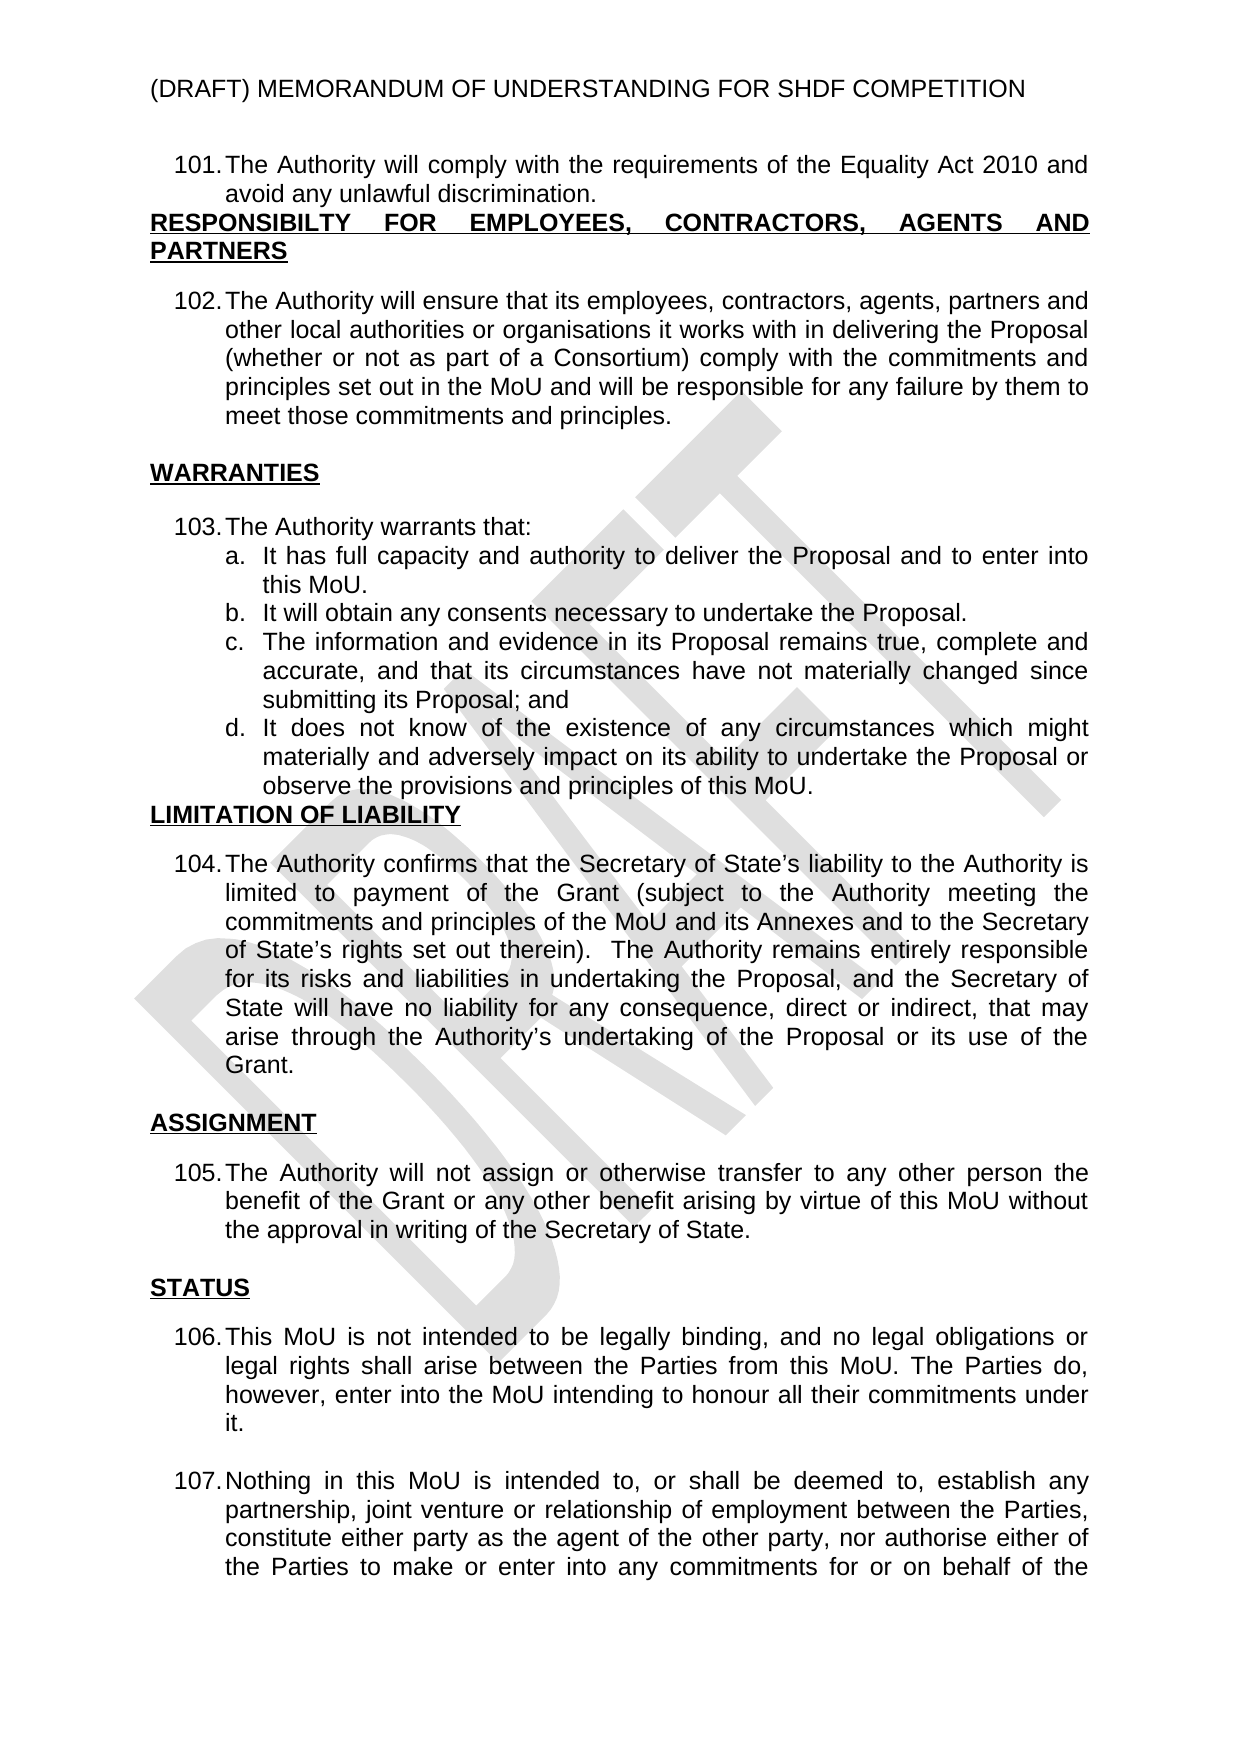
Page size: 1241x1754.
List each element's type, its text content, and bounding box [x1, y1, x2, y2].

text [739, 458, 1090, 487]
text ASSIGNMENT [552, 1108, 1090, 1137]
text LIMITATION OF LIABILITY [640, 800, 757, 828]
text STATUS [150, 1273, 435, 1301]
list It does not know of the existence of any circumstances which might materially and adversely impact on its ability to undertake the Proposal or observe the provisions and principles of this MoU. [524, 713, 729, 800]
text LIMITATION OF LIABILITY [767, 800, 1090, 828]
list The information and evidence in its Proposal remains true, complete and accurate, and that its circumstances have not materially changed since submitting its Proposal; and [594, 627, 938, 713]
list It will obtain any consents necessary to undertake the Proposal. [225, 598, 556, 627]
list The Authority will ensure that its employees, contractors, agents, partners and other local authorities or organisations it works with in delivering the Proposal (whether or not as part of a Consortium) comply with the commitments and principles set out in the MoU and will be responsible for any failure by them to meet those commitments and principles. [174, 286, 1090, 429]
list The Authority will not assign or otherwise transfer to any other person the benefit of the Grant or any other benefit arising by virtue of this MoU without the approval in writing of the Secretary of State. [506, 1158, 1090, 1244]
list It will obtain any consents necessary to undertake the Proposal. [861, 598, 1090, 627]
text LIMITATION OF LIABILITY [150, 800, 331, 825]
list The Authority will comply with the requirements of the Equality Act 2010 and avoid any unlawful discrimination. [174, 150, 1090, 207]
text ASSIGNMENT [150, 1108, 267, 1133]
list It will obtain any consents necessary to undertake the Proposal. [591, 598, 852, 627]
list It does not know of the existence of any circumstances which might materially and adversely impact on its ability to undertake the Proposal or observe the provisions and principles of this MoU. [499, 724, 597, 800]
list It does not know of the existence of any circumstances which might materially and adversely impact on its ability to undertake the Proposal or observe the provisions and principles of this MoU. [767, 713, 1025, 800]
list The Authority will not assign or otherwise transfer to any other person the benefit of the Grant or any other benefit arising by virtue of this MoU without the approval in writing of the Secretary of State. [174, 1158, 378, 1244]
list It has full capacity and authority to deliver the Proposal and to enter into this MoU. [225, 541, 590, 598]
list The Authority confirms that the Secretary of State’s liability to the Authority is limited to payment of the Grant (subject to the Authority meeting the commitments and principles of the MoU and its Annexes and to the Secretary of State’s rights set out therein). The Authority remains entirely responsible for its risks and liabilities in undertaking the Proposal, and the Secretary of State will have no liability for any consequence, direct or indirect, that may arise through the Authority’s undertaking of the Proposal or its use of the Grant. [471, 849, 734, 1079]
text [445, 1273, 507, 1301]
text RESPONSIBILTY FOR EMPLOYEES, CONTRACTORS, AGENTS AND [150, 207, 1090, 233]
text LIMITATION OF LIABILITY [405, 800, 546, 828]
text ASSIGNMENT [465, 1108, 543, 1137]
list The Authority warrants that: [174, 512, 619, 541]
list It does not know of the existence of any circumstances which might materially and adversely impact on its ability to undertake the Proposal or observe the provisions and principles of this MoU. [976, 713, 1090, 800]
list The information and evidence in its Proposal remains true, complete and accurate, and that its circumstances have not materially changed since submitting its Proposal; and [890, 627, 1090, 713]
list The information and evidence in its Proposal remains true, complete and accurate, and that its circumstances have not materially changed since submitting its Proposal; and [225, 627, 642, 713]
list The Authority confirms that the Secretary of State’s liability to the Authority is limited to payment of the Grant (subject to the Authority meeting the commitments and principles of the MoU and its Annexes and to the Secretary of State’s rights set out therein). The Authority remains entirely responsible for its risks and liabilities in undertaking the Proposal, and the Secretary of State will have no liability for any consequence, direct or indirect, that may arise through the Authority’s undertaking of the Proposal or its use of the Grant. [174, 849, 485, 1079]
text WARRANTIES [150, 458, 673, 487]
list This MoU is not intended to be legally binding, and no legal obligations or legal rights shall arise between the Parties from this MoU. The Parties do, however, enter into the MoU intending to honour all their commitments under it. [174, 1322, 1090, 1437]
text ASSIGNMENT [280, 1108, 454, 1137]
list [628, 512, 766, 541]
text PARTNERS [150, 234, 1090, 265]
list It has full capacity and authority to deliver the Proposal and to enter into this MoU. [617, 541, 823, 598]
list The Authority confirms that the Secretary of State’s liability to the Authority is limited to payment of the Grant (subject to the Authority meeting the commitments and principles of the MoU and its Annexes and to the Secretary of State’s rights set out therein). The Authority remains entirely responsible for its risks and liabilities in undertaking the Proposal, and the Secretary of State will have no liability for any consequence, direct or indirect, that may arise through the Authority’s undertaking of the Proposal or its use of the Grant. [192, 983, 400, 1079]
text LIMITATION OF LIABILITY [557, 800, 634, 828]
list The Authority confirms that the Secretary of State’s liability to the Authority is limited to payment of the Grant (subject to the Authority meeting the commitments and principles of the MoU and its Annexes and to the Secretary of State’s rights set out therein). The Authority remains entirely responsible for its risks and liabilities in undertaking the Proposal, and the Secretary of State will have no liability for any consequence, direct or indirect, that may arise through the Authority’s undertaking of the Proposal or its use of the Grant. [683, 849, 1090, 1079]
list [775, 512, 1090, 541]
list It has full capacity and authority to deliver the Proposal and to enter into this MoU. [804, 541, 1090, 598]
text [556, 1273, 1090, 1301]
list The Authority confirms that the Secretary of State’s liability to the Authority is limited to payment of the Grant (subject to the Authority meeting the commitments and principles of the MoU and its Annexes and to the Secretary of State’s rights set out therein). The Authority remains entirely responsible for its risks and liabilities in undertaking the Proposal, and the Secretary of State will have no liability for any consequence, direct or indirect, that may arise through the Authority’s undertaking of the Proposal or its use of the Grant. [328, 849, 511, 1013]
list It does not know of the existence of any circumstances which might materially and adversely impact on its ability to undertake the Proposal or observe the provisions and principles of this MoU. [680, 713, 770, 757]
list It does not know of the existence of any circumstances which might materially and adversely impact on its ability to undertake the Proposal or observe the provisions and principles of this MoU. [225, 713, 525, 800]
list Nothing in this MoU is intended to, or shall be deemed to, establish any partnership, joint venture or relationship of employment between the Parties, constitute either party as the agent of the other party, nor authorise either of the Parties to make or enter into any commitments for or on behalf of the [174, 1466, 1090, 1581]
list The Authority will not assign or otherwise transfer to any other person the benefit of the Grant or any other benefit arising by virtue of this MoU without the approval in writing of the Secretary of State. [330, 1158, 514, 1244]
